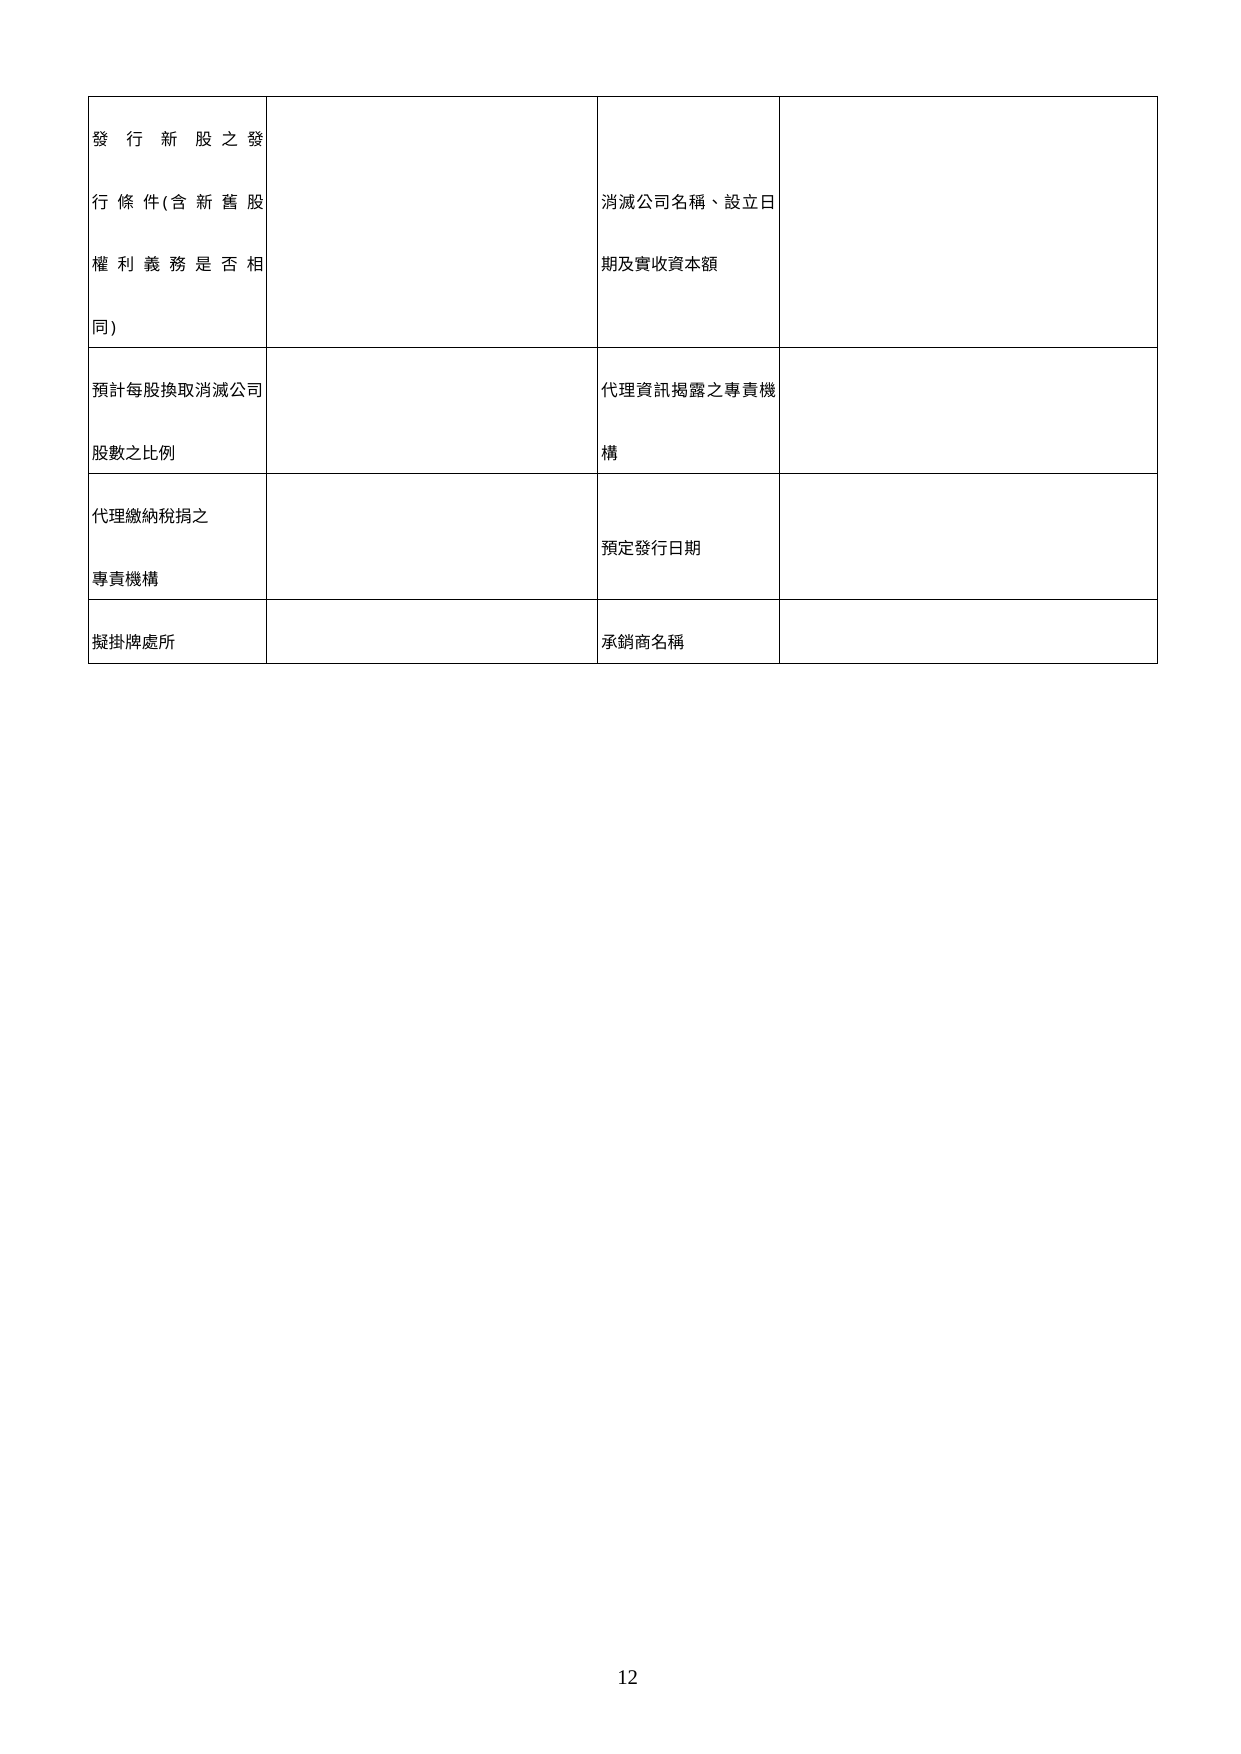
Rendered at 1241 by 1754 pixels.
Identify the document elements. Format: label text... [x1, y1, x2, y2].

table_cell [780, 97, 1157, 347]
table_cell 預定發行日期 [598, 474, 779, 599]
table_cell 發 行 新 股 之 發 行 條 件(含 新 舊 股 權 利 義 務 是 否 相 同) [89, 97, 266, 347]
table_cell [267, 474, 597, 599]
table_cell 代理資訊揭露之專責機構 [598, 348, 779, 473]
table_cell [267, 600, 597, 662]
table_cell [780, 474, 1157, 599]
table_cell [780, 600, 1157, 662]
table_cell 預計每股換取消滅公司股數之比例 [89, 348, 266, 473]
table_cell 承銷商名稱 [598, 600, 779, 662]
table_cell 擬掛牌處所 [89, 600, 266, 662]
table_cell [267, 348, 597, 473]
table_cell 代理繳納稅捐之 專責機構 [89, 474, 266, 599]
table_cell [267, 97, 597, 347]
table_cell 消滅公司名稱、設立日期及實收資本額 [598, 97, 779, 347]
table_cell [780, 348, 1157, 473]
